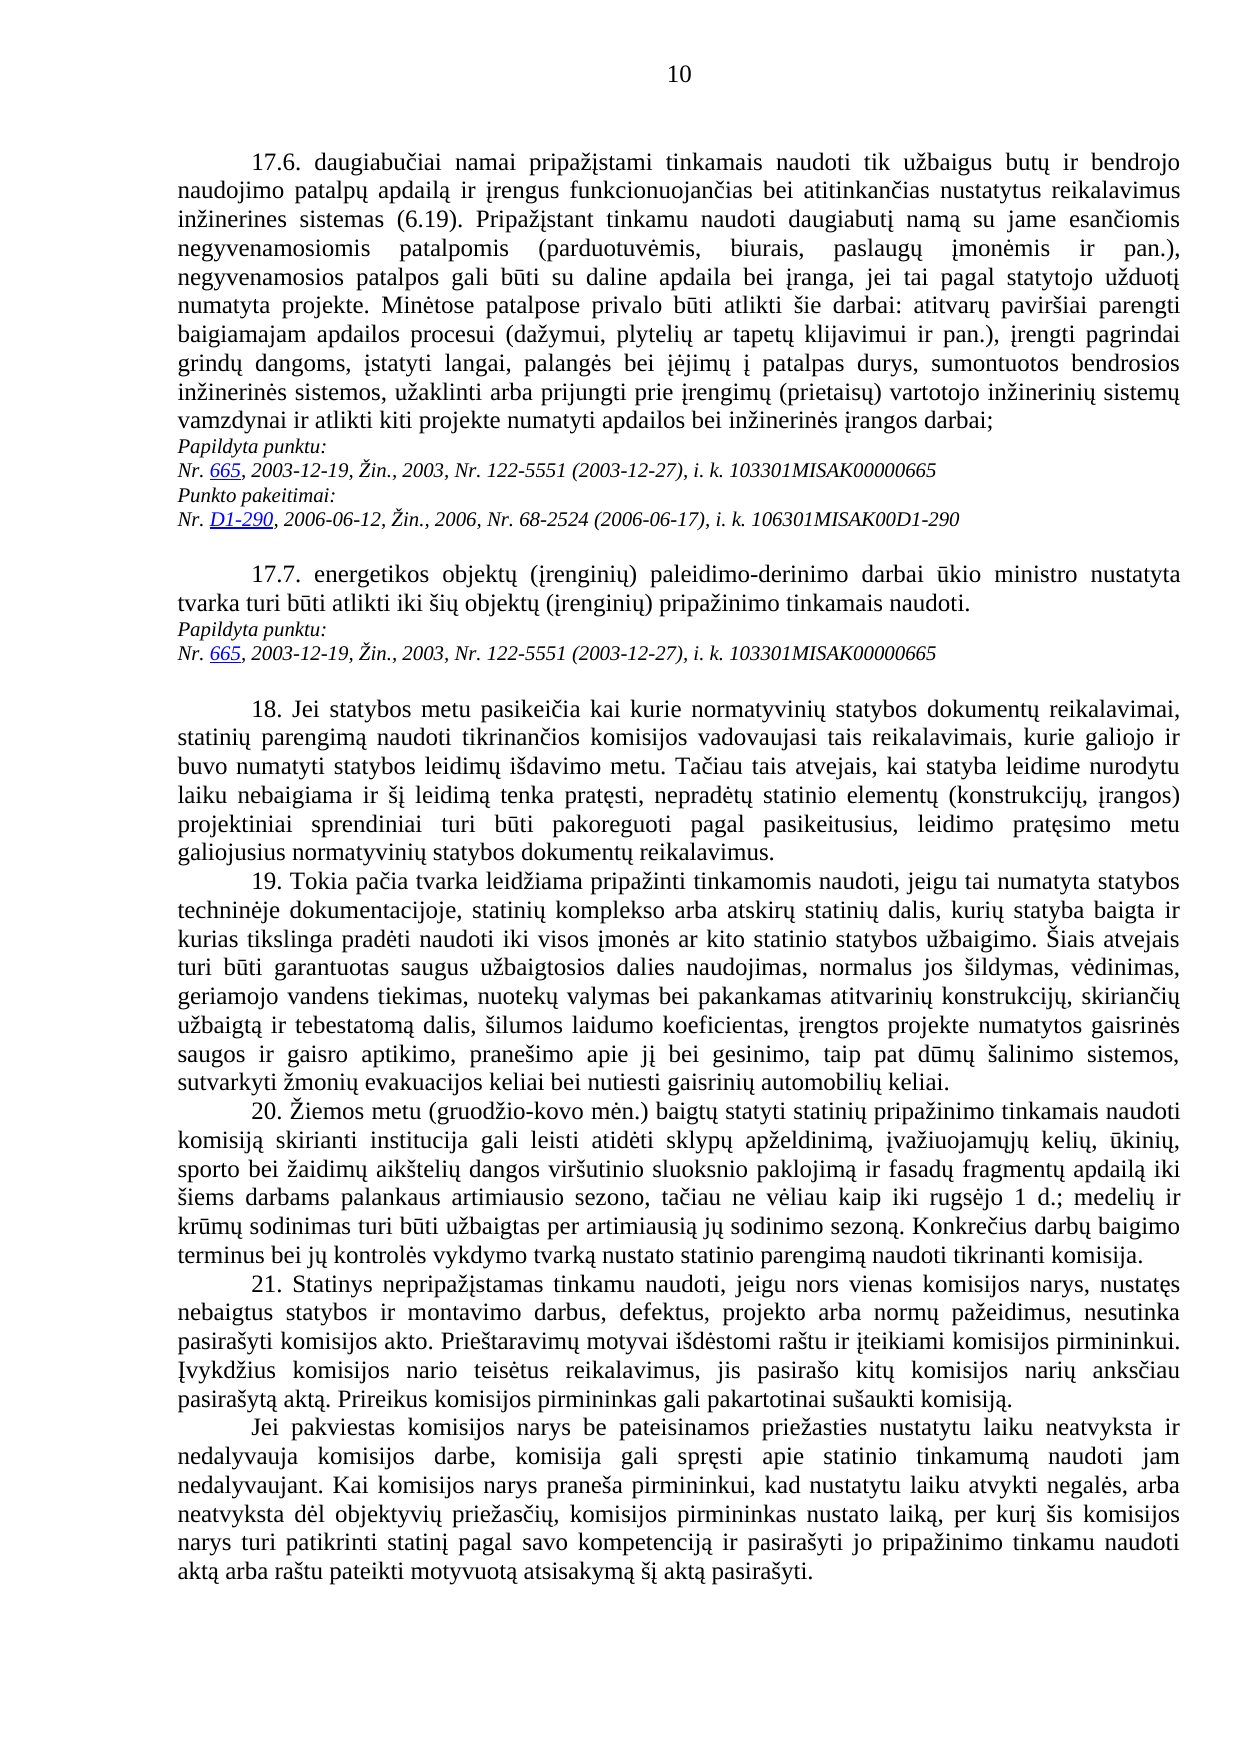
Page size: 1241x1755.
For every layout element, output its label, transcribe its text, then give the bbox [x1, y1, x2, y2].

text Punkto pakeitimai: [177, 482, 1181, 507]
text 17.6. daugiabučiai namai pripažįstami tinkamais naudoti tik užbaigus butų ir bendrojo naudojimo patalpų apdailą ir įrengus funkcionuojančias bei atitinkančias nustatytus reikalavimus inžinerines sistemas (6.19). Pripažįstant tinkamu naudoti daugiabutį namą su jame esančiomis negyvenamosiomis patalpomis (parduotuvėmis, biurais, paslaugų įmonėmis ir pan.), negyvenamosios patalpos gali būti su daline apdaila bei įranga, jei tai pagal statytojo užduotį numatyta projekte. Minėtose patalpose privalo būti atlikti šie darbai: atitvarų paviršiai parengti baigiamajam apdailos procesui (dažymui, plytelių ar tapetų klijavimui ir pan.), įrengti pagrindai grindų dangoms, įstatyti langai, palangės bei įėjimų į patalpas durys, sumontuotos bendrosios inžinerinės sistemos, užaklinti arba prijungti prie įrengimų (prietaisų) vartotojo inžinerinių sistemų vamzdynai ir atlikti kiti projekte numatyti apdailos bei inžinerinės įrangos darbai; [177, 147, 1181, 434]
text Papildyta punktu: [177, 617, 1181, 641]
text 19. Tokia pačia tvarka leidžiama pripažinti tinkamomis naudoti, jeigu tai numatyta statybos techninėje dokumentacijoje, statinių komplekso arba atskirų statinių dalis, kurių statyba baigta ir kurias tikslinga pradėti naudoti iki visos įmonės ar kito statinio statybos užbaigimo. Šiais atvejais turi būti garantuotas saugus užbaigtosios dalies naudojimas, normalus jos šildymas, vėdinimas, geriamojo vandens tiekimas, nuotekų valymas bei pakankamas atitvarinių konstrukcijų, skiriančių užbaigtą ir tebestatomą dalis, šilumos laidumo koeficientas, įrengtos projekte numatytos gaisrinės saugos ir gaisro aptikimo, pranešimo apie jį bei gesinimo, taip pat dūmų šalinimo sistemos, sutvarkyti žmonių evakuacijos keliai bei nutiesti gaisrinių automobilių keliai. [177, 866, 1181, 1096]
text Papildyta punktu: [177, 434, 1181, 458]
text 17.7. energetikos objektų (įrenginių) paleidimo-derinimo darbai ūkio ministro nustatyta tvarka turi būti atlikti iki šių objektų (įrenginių) pripažinimo tinkamais naudoti. [177, 559, 1181, 617]
text 20. Žiemos metu (gruodžio-kovo mėn.) baigtų statyti statinių pripažinimo tinkamais naudoti komisiją skirianti institucija gali leisti atidėti sklypų apželdinimą, įvažiuojamųjų kelių, ūkinių, sporto bei žaidimų aikštelių dangos viršutinio sluoksnio paklojimą ir fasadų fragmentų apdailą iki šiems darbams palankaus artimiausio sezono, tačiau ne vėliau kaip iki rugsėjo 1 d.; medelių ir krūmų sodinimas turi būti užbaigtas per artimiausią jų sodinimo sezoną. Konkrečius darbų baigimo terminus bei jų kontrolės vykdymo tvarką nustato statinio parengimą naudoti tikrinanti komisija. [177, 1096, 1181, 1269]
text 18. Jei statybos metu pasikeičia kai kurie normatyvinių statybos dokumentų reikalavimai, statinių parengimą naudoti tikrinančios komisijos vadovaujasi tais reikalavimais, kurie galiojo ir buvo numatyti statybos leidimų išdavimo metu. Tačiau tais atvejais, kai statyba leidime nurodytu laiku nebaigiama ir šį leidimą tenka pratęsti, nepradėtų statinio elementų (konstrukcijų, įrangos) projektiniai sprendiniai turi būti pakoreguoti pagal pasikeitusius, leidimo pratęsimo metu galiojusius normatyvinių statybos dokumentų reikalavimus. [177, 694, 1181, 866]
text Nr. 665, 2003-12-19, Žin., 2003, Nr. 122-5551 (2003-12-27), i. k. 103301MISAK00000665 [177, 641, 1181, 665]
text Nr. 665, 2003-12-19, Žin., 2003, Nr. 122-5551 (2003-12-27), i. k. 103301MISAK00000665 [177, 458, 1181, 482]
text 21. Statinys nepripažįstamas tinkamu naudoti, jeigu nors vienas komisijos narys, nustatęs nebaigtus statybos ir montavimo darbus, defektus, projekto arba normų pažeidimus, nesutinka pasirašyti komisijos akto. Prieštaravimų motyvai išdėstomi raštu ir įteikiami komisijos pirmininkui. Įvykdžius komisijos nario teisėtus reikalavimus, jis pasirašo kitų komisijos narių anksčiau pasirašytą aktą. Prireikus komisijos pirmininkas gali pakartotinai sušaukti komisiją. [177, 1269, 1181, 1412]
text Nr. D1-290, 2006-06-12, Žin., 2006, Nr. 68-2524 (2006-06-17), i. k. 106301MISAK00D1-290 [177, 507, 1181, 531]
text Jei pakviestas komisijos narys be pateisinamos priežasties nustatytu laiku neatvyksta ir nedalyvauja komisijos darbe, komisija gali spręsti apie statinio tinkamumą naudoti jam nedalyvaujant. Kai komisijos narys praneša pirmininkui, kad nustatytu laiku atvykti negalės, arba neatvyksta dėl objektyvių priežasčių, komisijos pirmininkas nustato laiką, per kurį šis komisijos narys turi patikrinti statinį pagal savo kompetenciją ir pasirašyti jo pripažinimo tinkamu naudoti aktą arba raštu pateikti motyvuotą atsisakymą šį aktą pasirašyti. [177, 1412, 1181, 1585]
